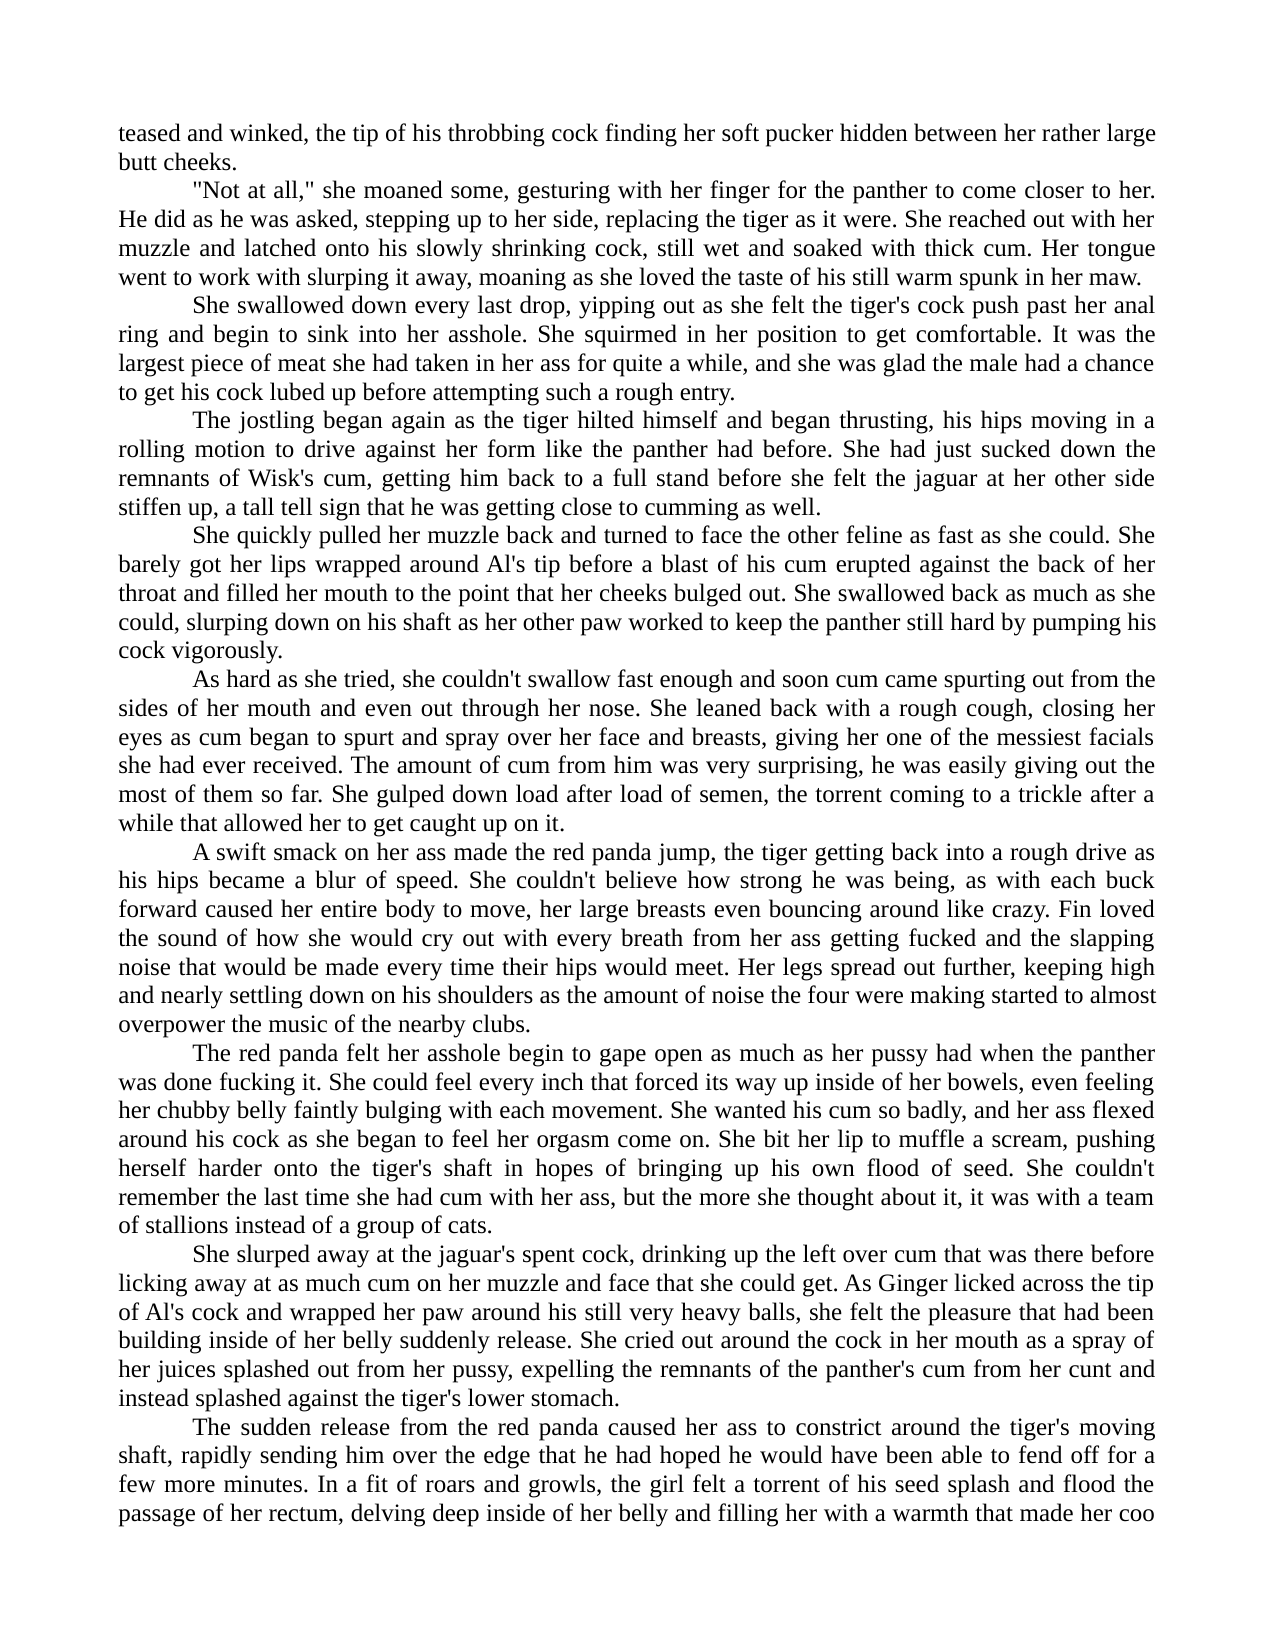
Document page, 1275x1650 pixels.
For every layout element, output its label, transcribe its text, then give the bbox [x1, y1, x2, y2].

text She slurped away at the jaguar's spent cock, drinking up the left over cum that was there before licking away at as much cum on her muzzle and face that she could get. As Ginger licked across the tip of Al's cock and wrapped her paw around his still very heavy balls, she felt the pleasure that had been building inside of her belly suddenly release. She cried out around the cock in her mouth as a spray of her juices splashed out from her pussy, expelling the remnants of the panther's cum from her cunt and instead splashed against the tiger's lower stomach. [118, 1239, 1157, 1412]
text She quickly pulled her muzzle back and turned to face the other feline as fast as she could. She barely got her lips wrapped around Al's tip before a blast of his cum erupted against the back of her throat and filled her mouth to the point that her cheeks bulged out. She swallowed back as much as she could, slurping down on his shaft as her other paw worked to keep the panther still hard by pumping his cock vigorously. [118, 521, 1157, 664]
text She swallowed down every last drop, yipping out as she felt the tiger's cock push past her anal ring and begin to sink into her asshole. She squirmed in her position to get comfortable. It was the largest piece of meat she had taken in her ass for quite a while, and she was glad the male had a chance to get his cock lubed up before attempting such a rough entry. [118, 291, 1157, 406]
text The jostling began again as the tiger hilted himself and began thrusting, his hips moving in a rolling motion to drive against her form like the panther had before. She had just sucked down the remnants of Wisk's cum, getting him back to a full stand before she felt the jaguar at her other side stiffen up, a tall tell sign that he was getting close to cumming as well. [118, 406, 1157, 521]
text As hard as she tried, she couldn't swallow fast enough and soon cum came spurting out from the sides of her mouth and even out through her nose. She leaned back with a rough cough, closing her eyes as cum began to spurt and spray over her face and breasts, giving her one of the messiest facials she had ever received. The amount of cum from him was very surprising, he was easily giving out the most of them so far. She gulped down load after load of semen, the torrent coming to a trickle after a while that allowed her to get caught up on it. [118, 664, 1157, 837]
text A swift smack on her ass made the red panda jump, the tiger getting back into a rough drive as his hips became a blur of speed. She couldn't believe how strong he was being, as with each buck forward caused her entire body to move, her large breasts even bouncing around like crazy. Fin loved the sound of how she would cry out with every breath from her ass getting fucked and the slapping noise that would be made every time their hips would meet. Her legs spread out further, keeping high and nearly settling down on his shoulders as the amount of noise the four were making started to almost overpower the music of the nearby clubs. [118, 837, 1157, 1038]
text The sudden release from the red panda caused her ass to constrict around the tiger's moving shaft, rapidly sending him over the edge that he had hoped he would have been able to fend off for a few more minutes. In a fit of roars and growls, the girl felt a torrent of his seed splash and flood the passage of her rectum, delving deep inside of her belly and filling her with a warmth that made her coo [118, 1412, 1157, 1527]
text The red panda felt her asshole begin to gape open as much as her pussy had when the panther was done fucking it. She could feel every inch that forced its way up inside of her bowels, even feeling her chubby belly faintly bulging with each movement. She wanted his cum so badly, and her ass flexed around his cock as she began to feel her orgasm come on. She bit her lip to muffle a scream, pushing herself harder onto the tiger's shaft in hopes of bringing up his own flood of seed. She couldn't remember the last time she had cum with her ass, but the more she thought about it, it was with a team of stallions instead of a group of cats. [118, 1038, 1157, 1239]
text "Not at all," she moaned some, gesturing with her finger for the panther to come closer to her. He did as he was asked, stepping up to her side, replacing the tiger as it were. She reached out with her muzzle and latched onto his slowly shrinking cock, still wet and soaked with thick cum. Her tongue went to work with slurping it away, moaning as she loved the taste of his still warm spunk in her maw. [118, 176, 1157, 291]
text teased and winked, the tip of his throbbing cock finding her soft pucker hidden between her rather large butt cheeks. [118, 118, 1157, 176]
